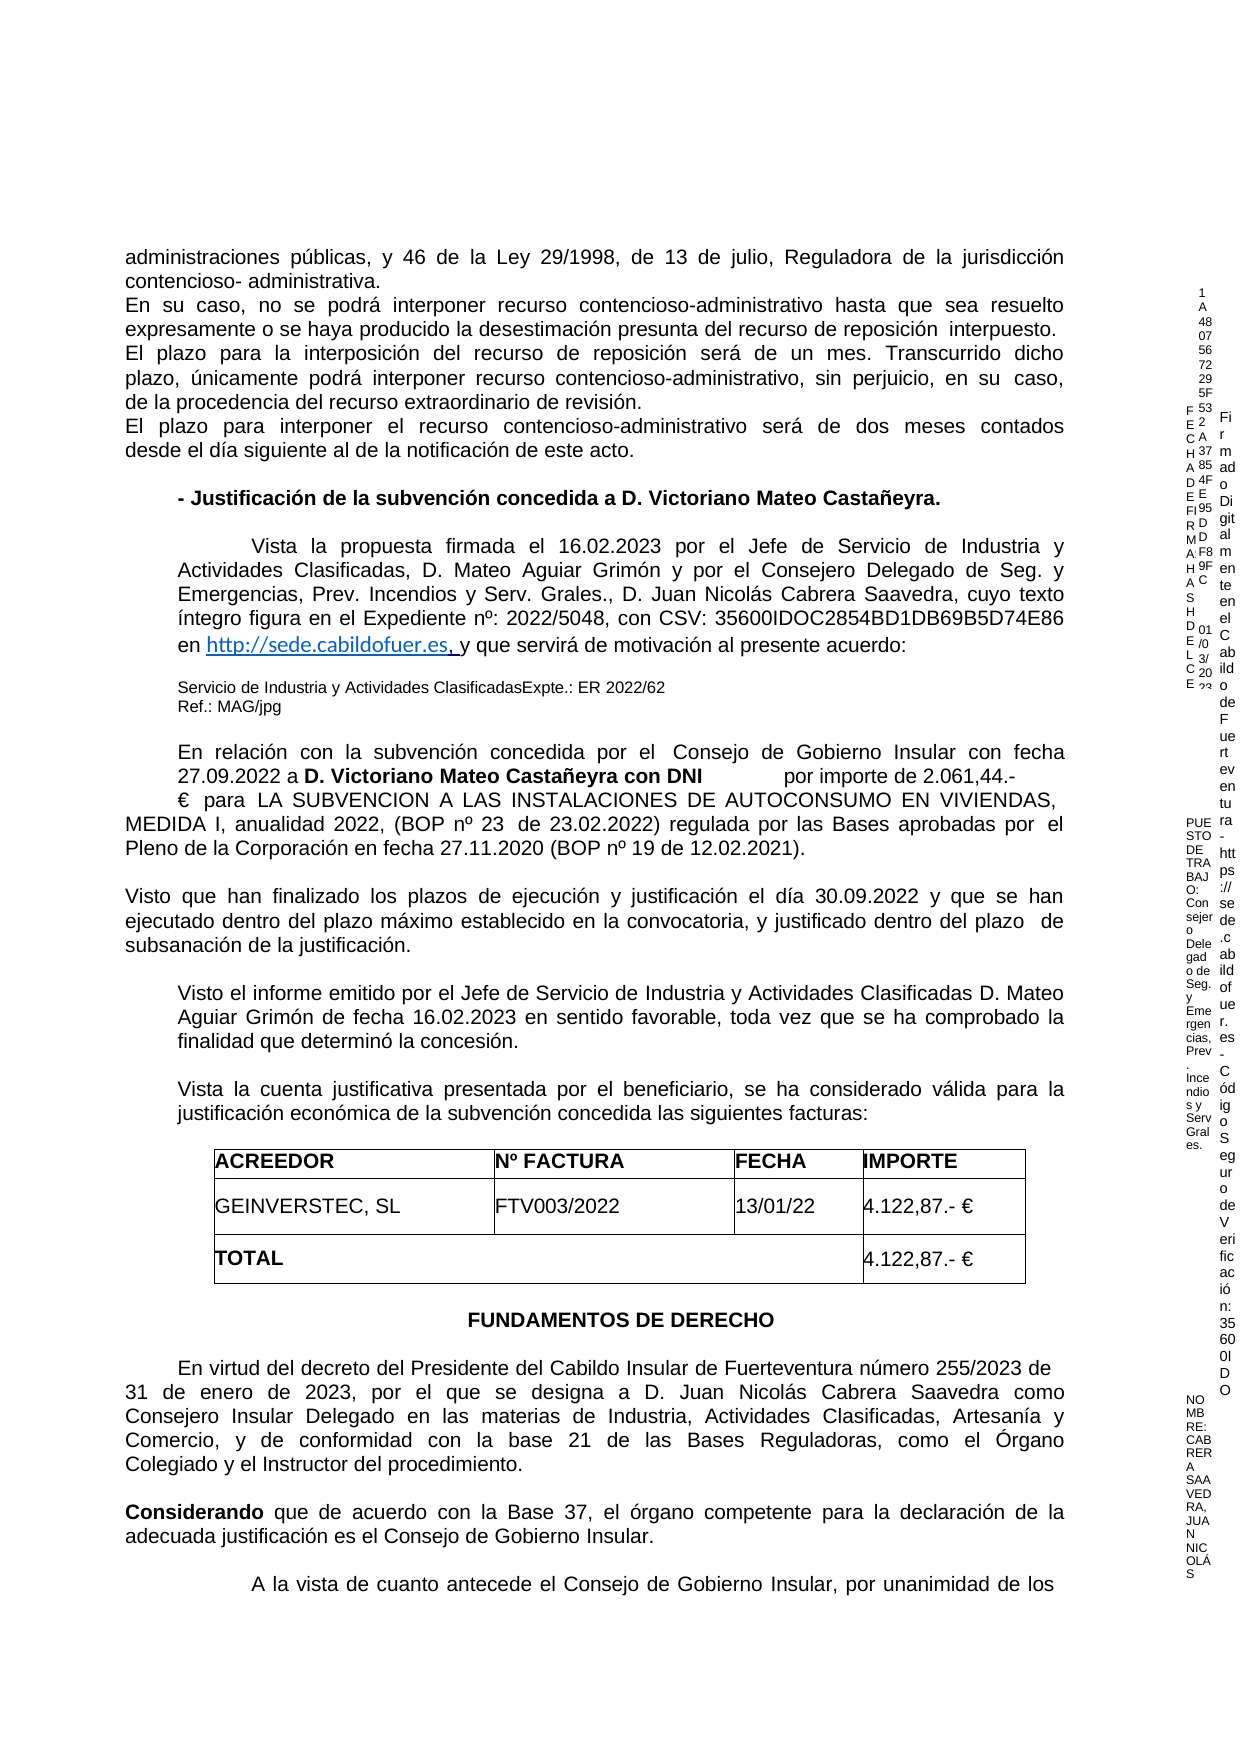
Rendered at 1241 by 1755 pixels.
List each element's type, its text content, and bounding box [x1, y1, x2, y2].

text Considerando que de acuerdo con la Base 37, el órgano competente para la declaración de la adecuada justificación es el Consejo de Gobierno Insular. [125, 1499, 1064, 1548]
table_cell TOTAL [215, 1235, 863, 1283]
text [1184, 1393, 1213, 1627]
text Visto que han finalizado los plazos de ejecución y justificación el día 30.09.2022 y que se han ejecutado dentro del plazo máximo establecido en la convocatoria, y justificado dentro del plazo de subsanación de la justificación. [125, 884, 1064, 957]
subtitle - Justificación de la subvención concedida a D. Victoriano Mateo Castañeyra. [177, 485, 1184, 509]
table_cell GEINVERSTEC, SL [215, 1179, 494, 1234]
text administraciones públicas, y 46 de la Ley 29/1998, de 13 de julio, Reguladora de la jurisdicción contencioso- administrativa. [125, 245, 1064, 293]
table_cell 4.122,87.- € [864, 1179, 1025, 1234]
text A la vista de cuanto antecede el Consejo de Gobierno Insular, por unanimidad de los [251, 1571, 1184, 1595]
text [1184, 816, 1213, 1243]
text Consejero Delegado de Seg. y Emergencias, Prev. Incendios y Serv Grales. [1186, 897, 1213, 1152]
text Firmado Digitalmente en el Cabildo de Fuerteventura - https://sede.cabildofuer.es - Código Seguro de Verificación: 35600IDOC2DD633860425B394A8F [1219, 409, 1236, 1397]
text En virtud del decreto del Presidente del Cabildo Insular de Fuerteventura número 255/2023 de [177, 1356, 1217, 1379]
text CABRERA SAAVEDRA, JUAN NICOLÁS [1186, 1434, 1213, 1582]
text 01/03/2023 [1198, 623, 1213, 689]
table_header Nº FACTURA [495, 1150, 734, 1178]
text 31 de enero de 2023, por el que se designa a D. Juan Nicolás Cabrera Saavedra como Consejero Insular Delegado en las materias de Industria, Actividades Clasificadas, Artesanía y Comercio, y de conformidad con la base 21 de las Bases Reguladoras, como el Órgano Colegiado y el Instructor del procedimiento. [125, 1379, 1065, 1476]
text En relación con la subvención concedida por el Consejo de Gobierno Insular con fecha 27.09.2022 a D. Victoriano Mateo Castañeyra con DNI por importe de 2.061,44.- [177, 740, 1064, 788]
text En su caso, no se podrá interponer recurso contencioso-administrativo hasta que sea resuelto expresamente o se haya producido la desestimación presunta del recurso de reposición interpuesto. [125, 293, 1065, 341]
table_cell FTV003/2022 [495, 1179, 734, 1234]
text NOMBRE: [1186, 1393, 1213, 1434]
text FECHA DE FIRMA: HASH DEL CERTIFICADO: [1186, 403, 1200, 688]
text Vista la cuenta justificativa presentada por el beneficiario, se ha considerado válida para la justificación económica de la subvención concedida las siguientes facturas: [177, 1077, 1064, 1125]
text € para LA SUBVENCION A LAS INSTALACIONES DE AUTOCONSUMO EN VIVIENDAS, [177, 788, 1217, 812]
text 1A48075672295F532A37854FE95DDF89FC6730CC [1198, 286, 1213, 584]
subtitle FUNDAMENTOS DE DERECHO [467, 1307, 775, 1331]
table_cell 13/01/22 [735, 1179, 863, 1234]
text PUESTO DE TRABAJO: [1186, 816, 1213, 897]
text Vista la propuesta firmada el 16.02.2023 por el Jefe de Servicio de Industria y Actividades Clasificadas, D. Mateo Aguiar Grimón y por el Consejero Delegado de Seg. y Emergencias, Prev. Incendios y Serv. Grales., D. Juan Nicolás Cabrera Saavedra, cuyo texto íntegro figura en el Expediente nº: 2022/5048, con CSV: 35600IDOC2854BD1DB69B5D74E86 en http://sede.cabildofuer.es, y que servirá de motivación al presente acuerdo: [177, 533, 1065, 658]
table_header FECHA [735, 1150, 863, 1178]
text Servicio de Industria y Actividades ClasificadasExpte.: ER 2022/62 Ref.: MAG/jpg [177, 677, 697, 716]
text El plazo para la interposición del recurso de reposición será de un mes. Transcurrido dicho plazo, únicamente podrá interponer recurso contencioso-administrativo, sin perjuicio, en su caso, de la procedencia del recurso extraordinario de revisión. [125, 341, 1064, 413]
table_header IMPORTE [864, 1150, 1025, 1178]
table_header ACREEDOR [215, 1150, 494, 1178]
text Visto el informe emitido por el Jefe de Servicio de Industria y Actividades Clasificadas D. Mateo Aguiar Grimón de fecha 16.02.2023 en sentido favorable, toda vez que se ha comprobado la finalidad que determinó la concesión. [177, 981, 1064, 1053]
text MEDIDA I, anualidad 2022, (BOP nº 23 de 23.02.2022) regulada por las Bases aprobadas por el Pleno de la Corporación en fecha 27.11.2020 (BOP nº 19 de 12.02.2021). [125, 812, 1064, 860]
table_cell 4.122,87.- € [864, 1235, 1025, 1283]
text El plazo para interponer el recurso contencioso-administrativo será de dos meses contados desde el día siguiente al de la notificación de este acto. [125, 413, 1064, 462]
